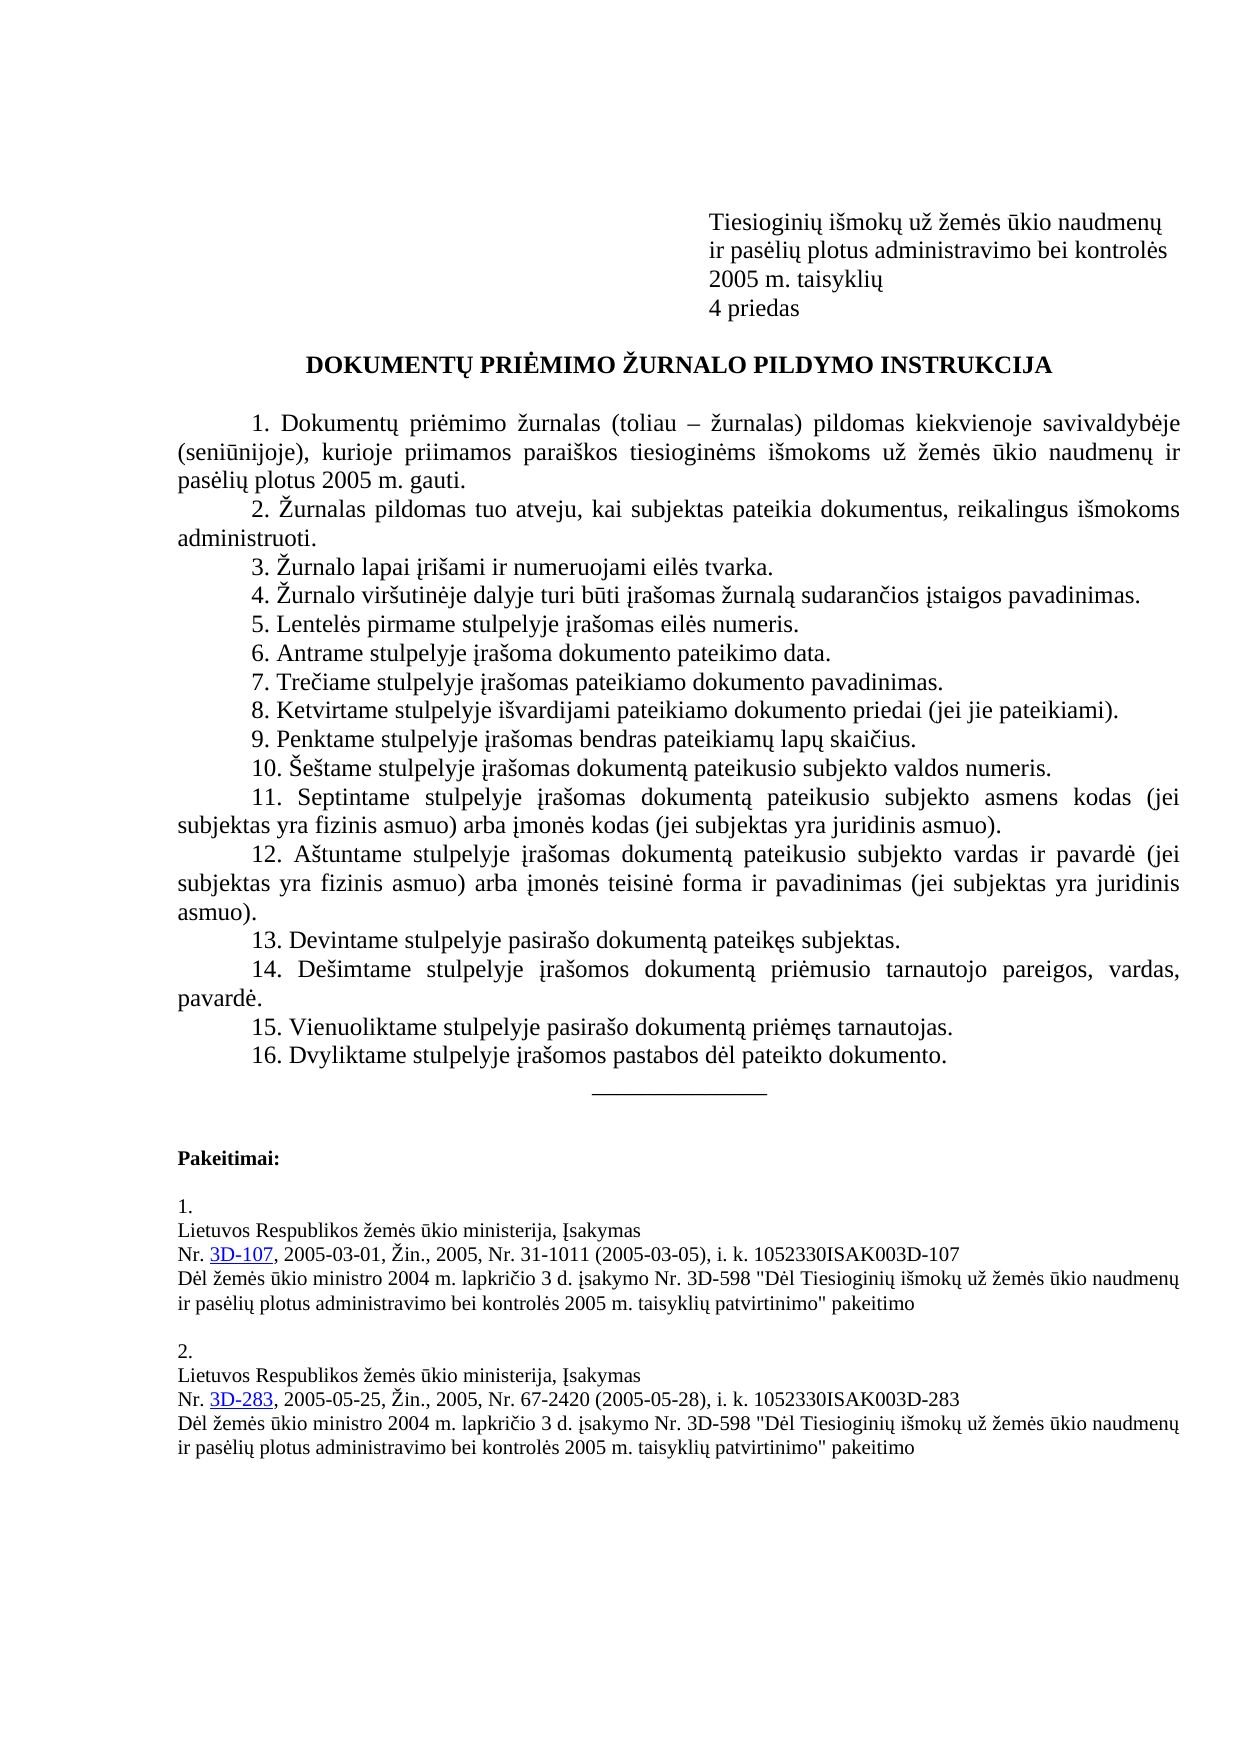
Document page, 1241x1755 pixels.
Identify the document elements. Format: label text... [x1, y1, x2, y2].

text Lietuvos Respublikos žemės ūkio ministerija, Įsakymas [177, 1218, 1181, 1242]
text 6. Antrame stulpelyje įrašoma dokumento pateikimo data. [177, 638, 1181, 667]
text Dėl žemės ūkio ministro 2004 m. lapkričio 3 d. įsakymo Nr. 3D-598 "Dėl Tiesioginių išmokų už žemės ūkio naudmenų ir pasėlių plotus administravimo bei kontrolės 2005 m. taisyklių patvirtinimo" pakeitimo [177, 1266, 1181, 1314]
text 14. Dešimtame stulpelyje įrašomos dokumentą priėmusio tarnautojo pareigos, vardas, pavardė. [177, 954, 1181, 1012]
text 2. [177, 1338, 1181, 1363]
text Lietuvos Respublikos žemės ūkio ministerija, Įsakymas [177, 1363, 1181, 1387]
text Nr. 3D-283, 2005-05-25, Žin., 2005, Nr. 67-2420 (2005-05-28), i. k. 1052330ISAK003D-283 [177, 1387, 1181, 1411]
text 12. Aštuntame stulpelyje įrašomas dokumentą pateikusio subjekto vardas ir pavardė (jei subjektas yra fizinis asmuo) arba įmonės teisinė forma ir pavadinimas (jei subjektas yra juridinis asmuo). [177, 839, 1181, 925]
text Nr. 3D-107, 2005-03-01, Žin., 2005, Nr. 31-1011 (2005-03-05), i. k. 1052330ISAK003D-107 [177, 1242, 1181, 1266]
text 8. Ketvirtame stulpelyje išvardijami pateikiamo dokumento priedai (jei jie pateikiami). [177, 695, 1181, 724]
text 2005 m. taisyklių [177, 264, 1181, 293]
text 15. Vienuoliktame stulpelyje pasirašo dokumentą priėmęs tarnautojas. [177, 1012, 1181, 1040]
text 11. Septintame stulpelyje įrašomas dokumentą pateikusio subjekto asmens kodas (jei subjektas yra fizinis asmuo) arba įmonės kodas (jei subjektas yra juridinis asmuo). [177, 782, 1181, 839]
text 10. Šeštame stulpelyje įrašomas dokumentą pateikusio subjekto valdos numeris. [177, 753, 1181, 782]
text 4 priedas [177, 293, 1181, 322]
text 1. [177, 1194, 1181, 1218]
text Pakeitimai: [177, 1146, 1181, 1170]
text DOKUMENTŲ PRIĖMIMO ŽURNALO PILDYMO INSTRUKCIJA [177, 350, 1181, 379]
text Tiesioginių išmokų už žemės ūkio naudmenų [177, 207, 1181, 235]
text 1. Dokumentų priėmimo žurnalas (toliau – žurnalas) pildomas kiekvienoje savivaldybėje (seniūnijoje), kurioje priimamos paraiškos tiesioginėms išmokoms už žemės ūkio naudmenų ir pasėlių plotus 2005 m. gauti. [177, 408, 1181, 494]
text 16. Dvyliktame stulpelyje įrašomos pastabos dėl pateikto dokumento. [177, 1040, 1181, 1069]
text 3. Žurnalo lapai įrišami ir numeruojami eilės tvarka. [177, 552, 1181, 580]
text 9. Penktame stulpelyje įrašomas bendras pateikiamų lapų skaičius. [177, 724, 1181, 753]
text Dėl žemės ūkio ministro 2004 m. lapkričio 3 d. įsakymo Nr. 3D-598 "Dėl Tiesioginių išmokų už žemės ūkio naudmenų ir pasėlių plotus administravimo bei kontrolės 2005 m. taisyklių patvirtinimo" pakeitimo [177, 1411, 1181, 1459]
text 2. Žurnalas pildomas tuo atveju, kai subjektas pateikia dokumentus, reikalingus išmokoms administruoti. [177, 494, 1181, 552]
text ir pasėlių plotus administravimo bei kontrolės [177, 235, 1181, 264]
text 13. Devintame stulpelyje pasirašo dokumentą pateikęs subjektas. [177, 925, 1181, 954]
text 4. Žurnalo viršutinėje dalyje turi būti įrašomas žurnalą sudarančios įstaigos pavadinimas. [177, 580, 1181, 609]
text 7. Trečiame stulpelyje įrašomas pateikiamo dokumento pavadinimas. [177, 667, 1181, 695]
text ______________ [177, 1069, 1181, 1098]
text 5. Lentelės pirmame stulpelyje įrašomas eilės numeris. [177, 609, 1181, 638]
